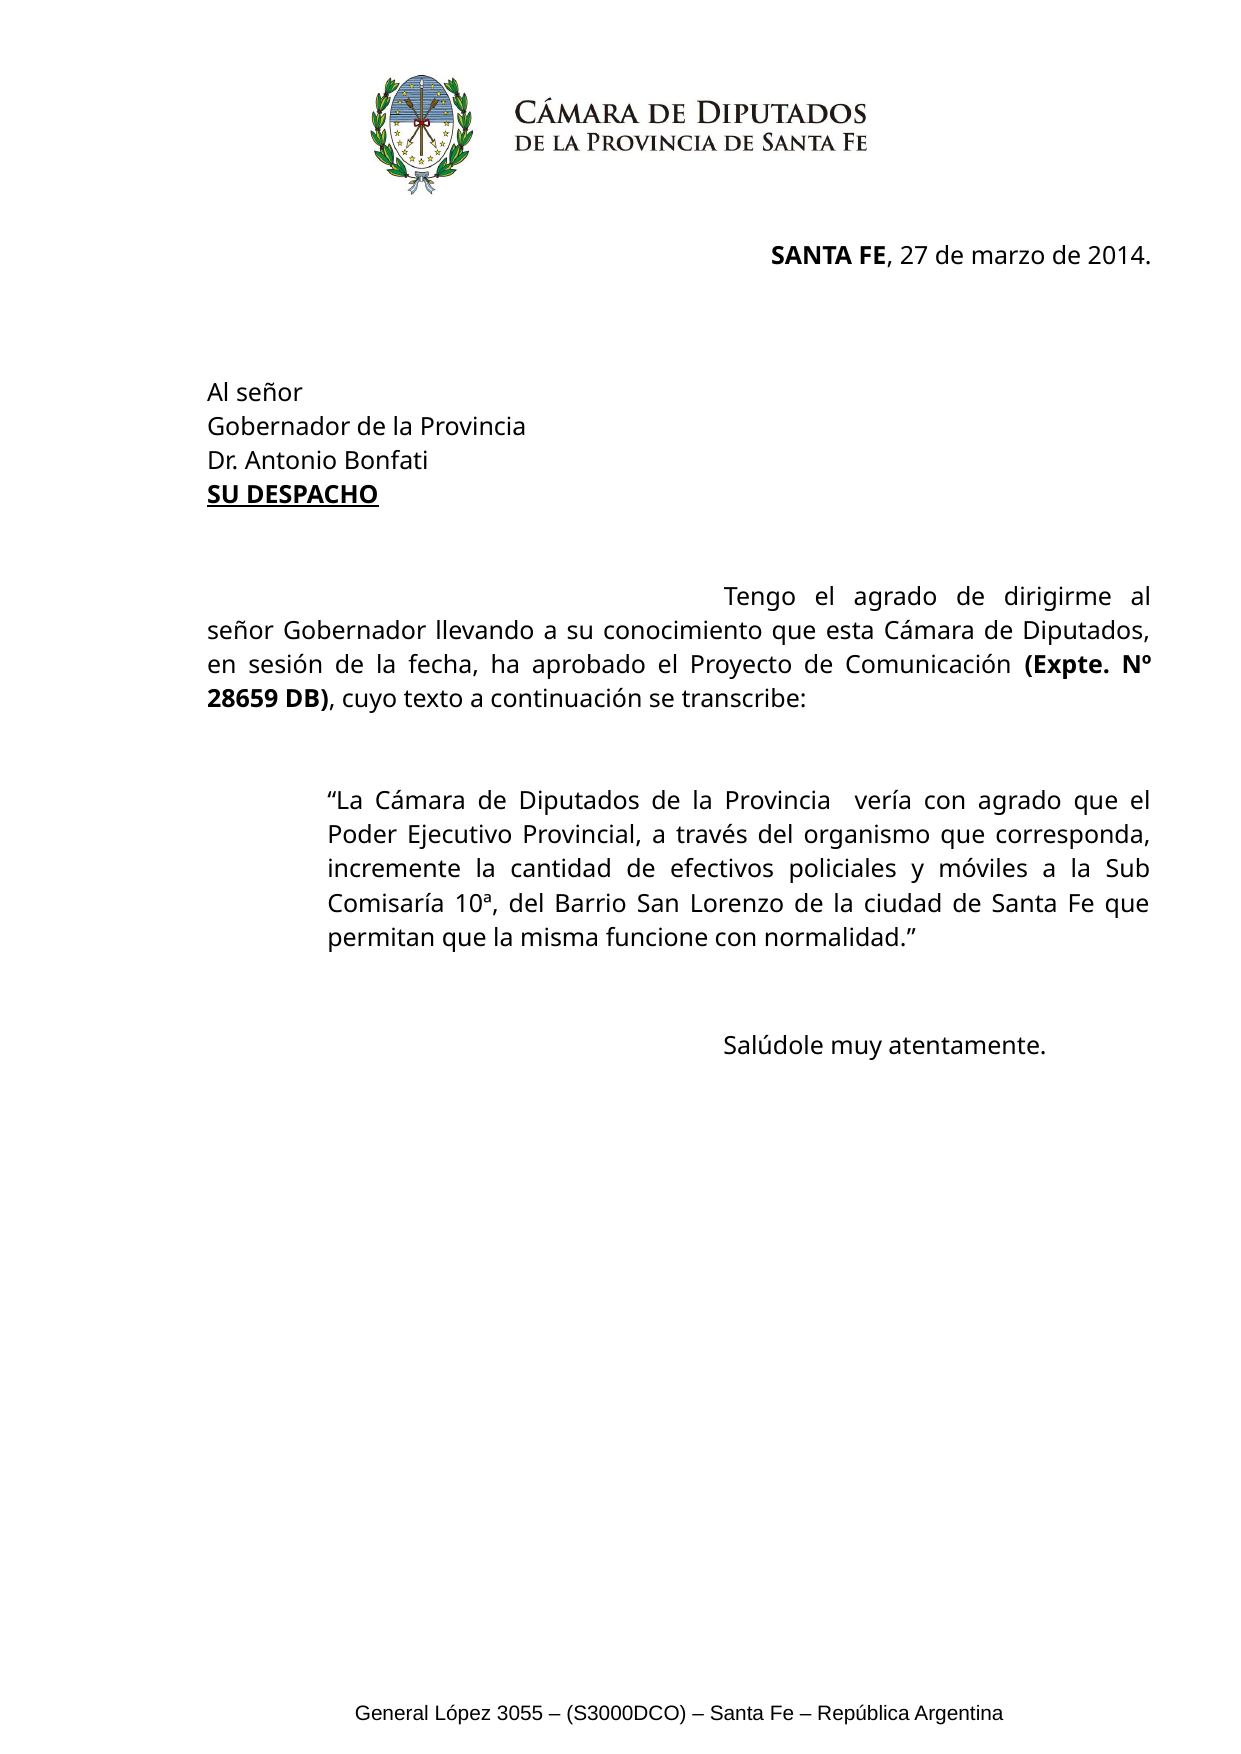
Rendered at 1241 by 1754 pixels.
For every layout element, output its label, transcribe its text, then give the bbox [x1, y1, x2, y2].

text Salúdole muy atentamente. [649, 1027, 1152, 1061]
text Tengo el agrado de dirigirme al señor Gobernador llevando a su conocimiento que esta Cámara de Diputados, en sesión de la fecha, ha aprobado el Proyecto de Comunicación (Expte. Nº 28659 DB), cuyo texto a continuación se transcribe: [207, 579, 1152, 715]
text “La Cámara de Diputados de la Provincia vería con agrado que el Poder Ejecutivo Provincial, a través del organismo que corresponda, incremente la cantidad de efectivos policiales y móviles a la Sub Comisaría 10ª, del Barrio San Lorenzo de la ciudad de Santa Fe que permitan que la misma funcione con normalidad.” [327, 783, 1152, 953]
text SU DESPACHO [207, 476, 1152, 511]
picture [370, 75, 867, 199]
text SANTA FE, 27 de marzo de 2014. [207, 238, 1152, 272]
text Gobernador de la Provincia [207, 408, 1152, 442]
text Dr. Antonio Bonfati [207, 442, 1152, 476]
text Al señor [207, 374, 1152, 408]
